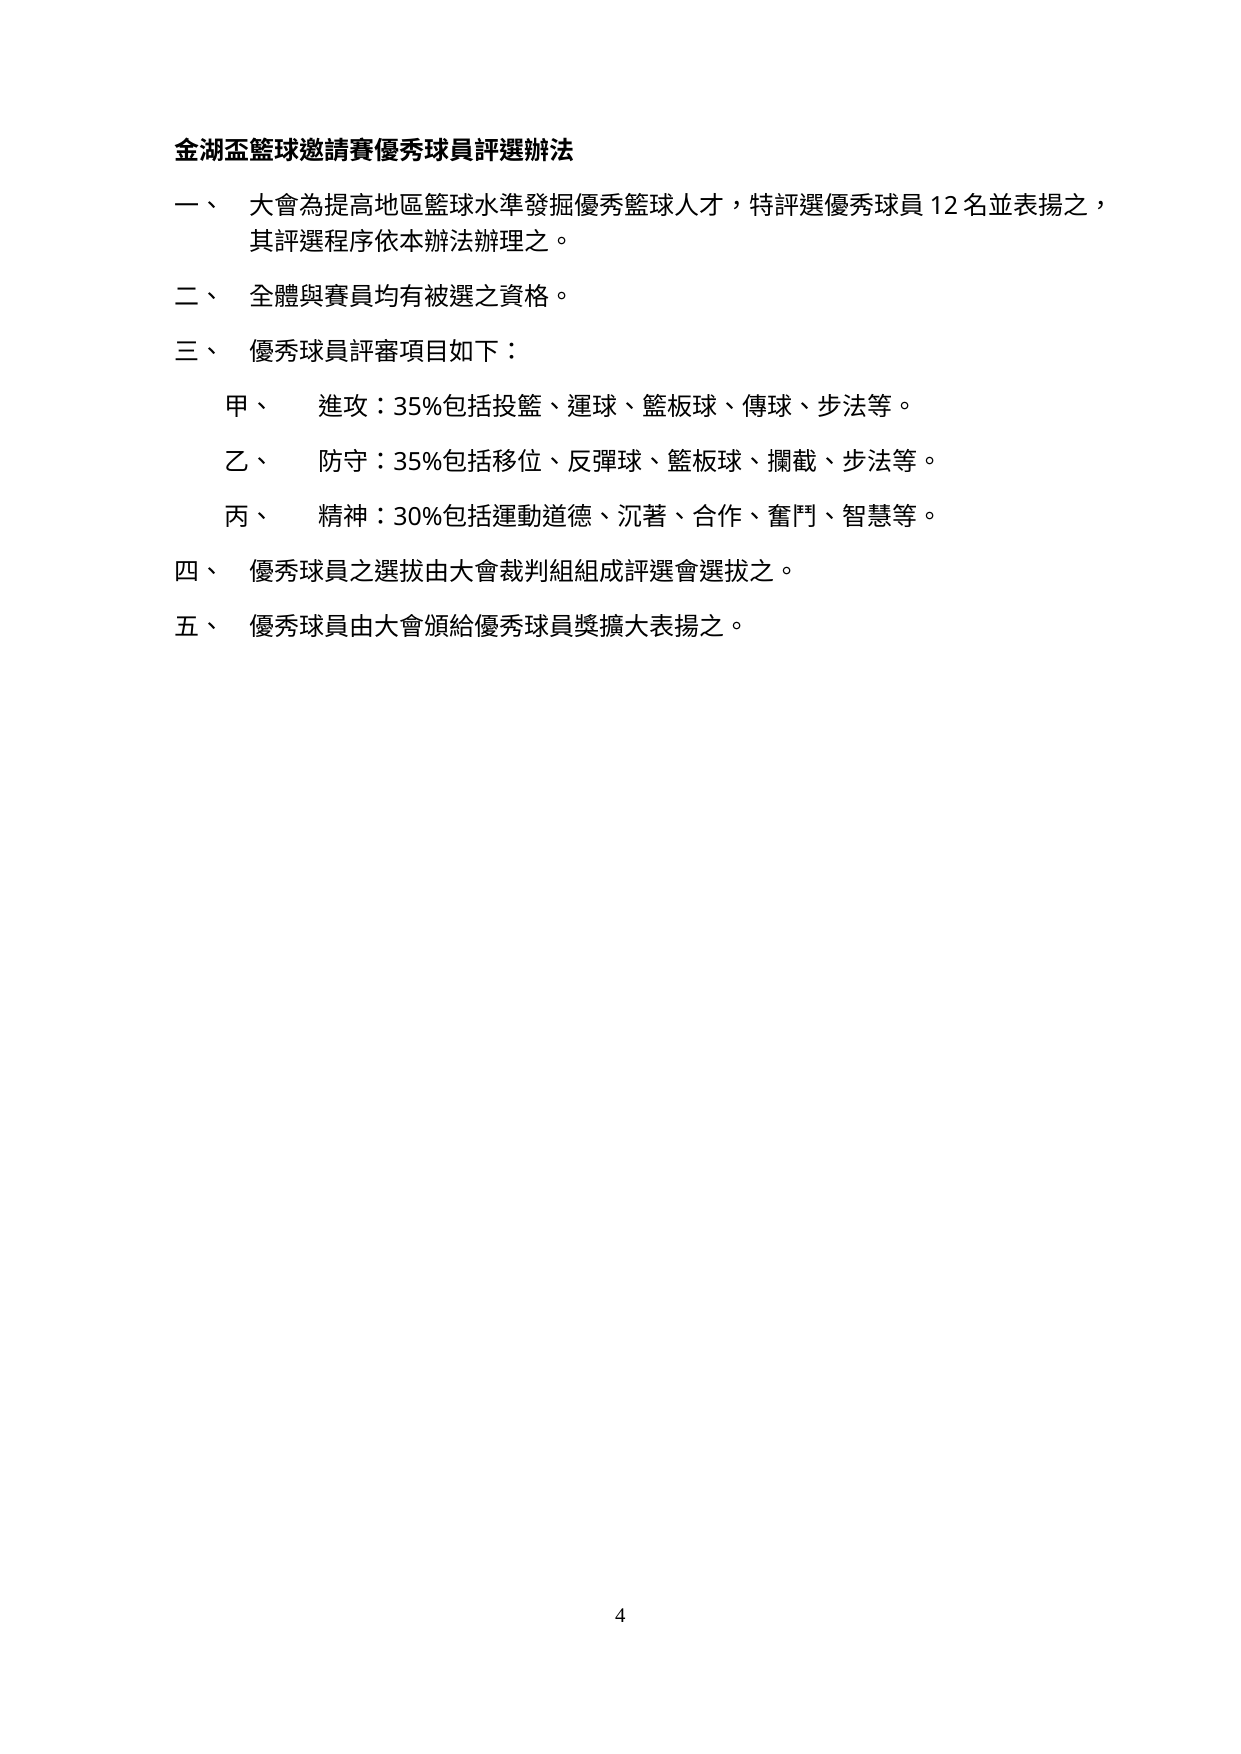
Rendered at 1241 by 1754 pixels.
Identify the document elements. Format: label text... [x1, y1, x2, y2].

text 金湖盃籃球邀請賽優秀球員評選辦法 [174, 131, 1122, 167]
list 優秀球員評審項目如下： [174, 332, 1122, 368]
list 大會為提高地區籃球水準發掘優秀籃球人才，特評選優秀球員12名並表揚之，其評選程序依本辦法辦理之。 [174, 186, 1122, 258]
list 進攻：35%包括投籃、運球、籃板球、傳球、步法等。 [224, 387, 1122, 423]
list 精神：30%包括運動道德、沉著、合作、奮鬥、智慧等。 [224, 497, 1122, 533]
list 全體與賽員均有被選之資格。 [174, 277, 1122, 313]
list 優秀球員由大會頒給優秀球員獎擴大表揚之。 [174, 607, 1122, 643]
list 防守：35%包括移位、反彈球、籃板球、攔截、步法等。 [224, 442, 1122, 478]
list 優秀球員之選拔由大會裁判組組成評選會選拔之。 [174, 552, 1122, 588]
